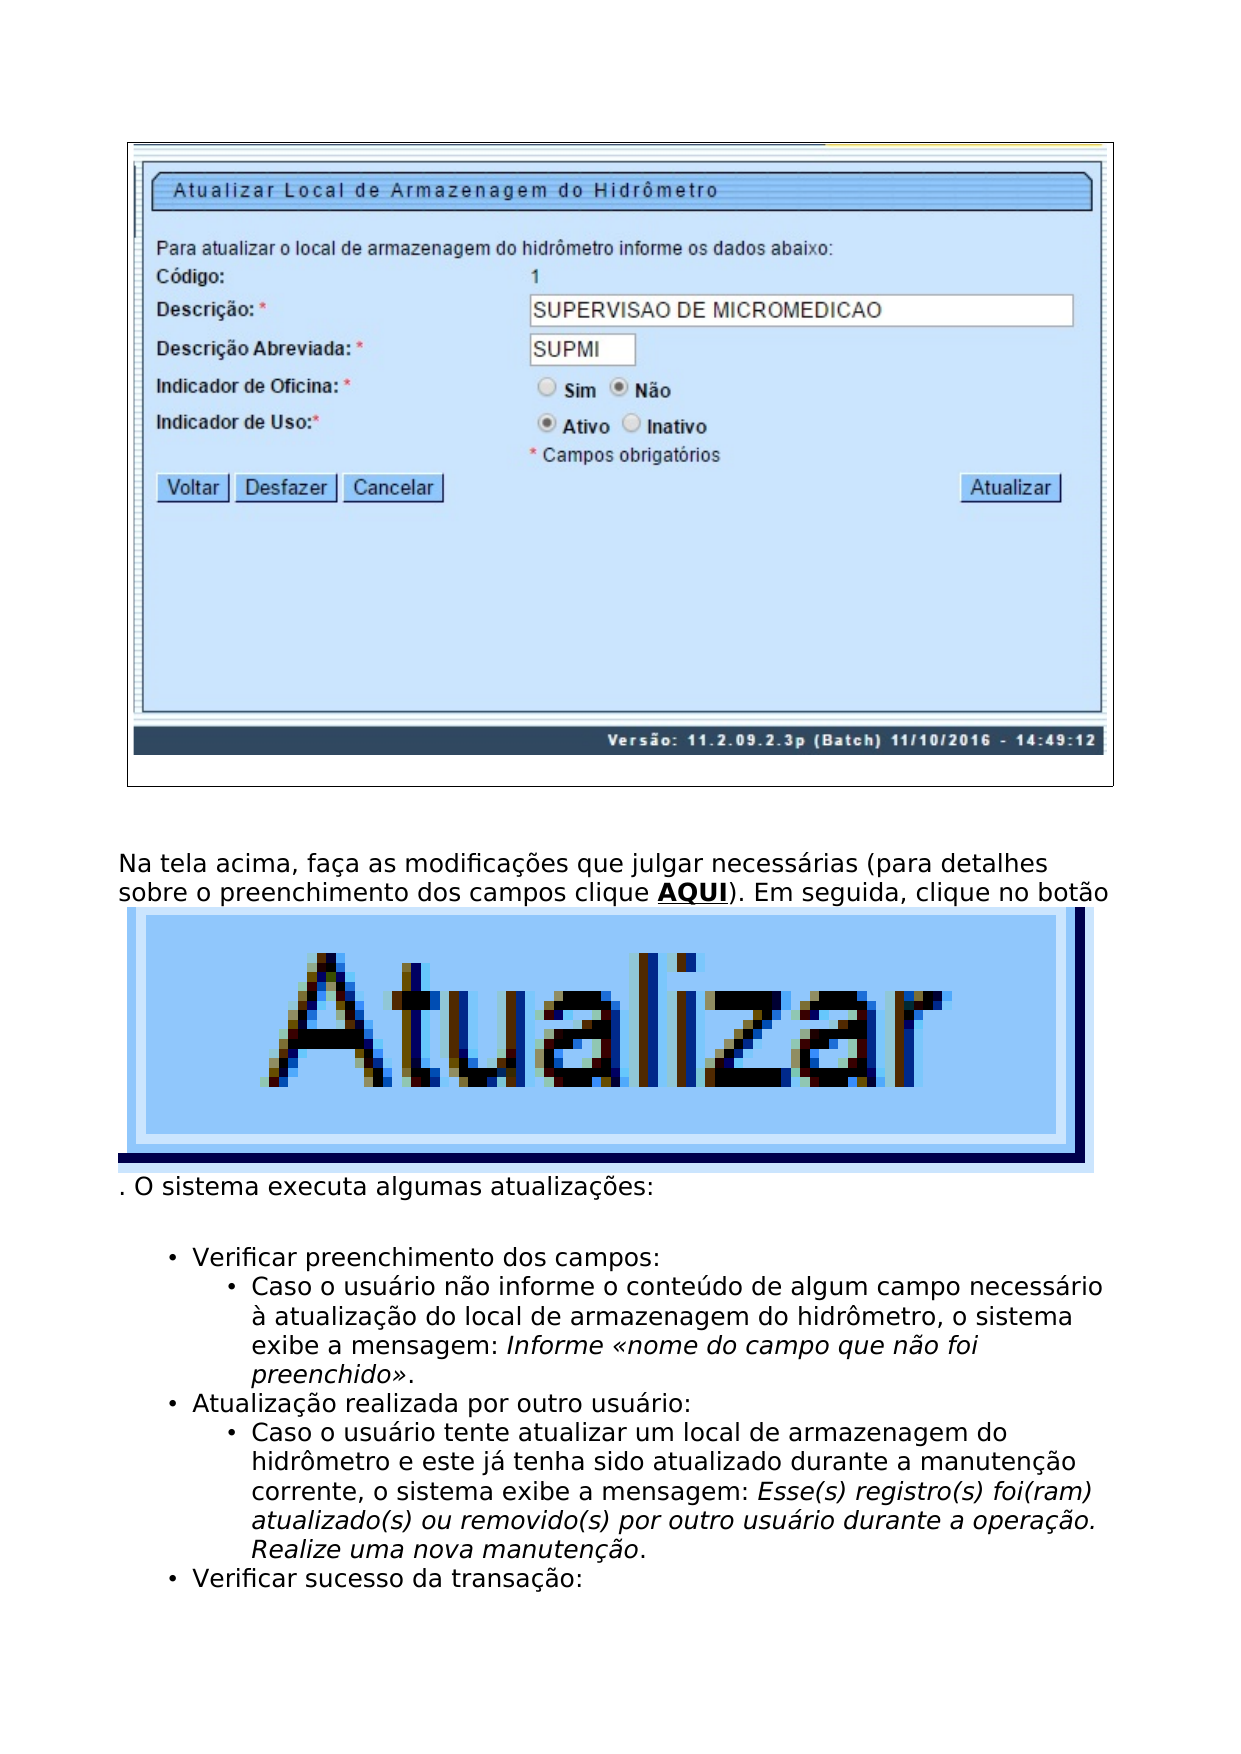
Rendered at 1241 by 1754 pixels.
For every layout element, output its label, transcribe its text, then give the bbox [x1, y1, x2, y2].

picture [118, 907, 1123, 1173]
text . O sistema executa algumas atualizações: [118, 1173, 1122, 1201]
text Na tela acima, faça as modificações que julgar necessárias (para detalhes sobre o preenchimento dos campos clique AQUI). Em seguida, clique no botão [118, 849, 1122, 907]
list Caso o usuário tente atualizar um local de armazenagem do hidrômetro e este já tenha sido atualizado durante a manutenção corrente, o sistema exibe a mensagem: Esse(s) registro(s) foi(ram) atualizado(s) ou removido(s) por outro usuário durante a operação. Realize uma nova manutenção. [236, 1418, 1122, 1564]
list Verificar preenchimento dos campos: [177, 1243, 1122, 1272]
list Atualização realizada por outro usuário: [177, 1389, 1122, 1418]
list Caso o usuário não informe o conteúdo de algum campo necessário à atualização do local de armazenagem do hidrômetro, o sistema exibe a mensagem: Informe «nome do campo que não foi preenchido». [236, 1272, 1122, 1389]
list Verificar sucesso da transação: [177, 1564, 1122, 1593]
picture [133, 144, 1107, 755]
table_header [128, 143, 1113, 786]
